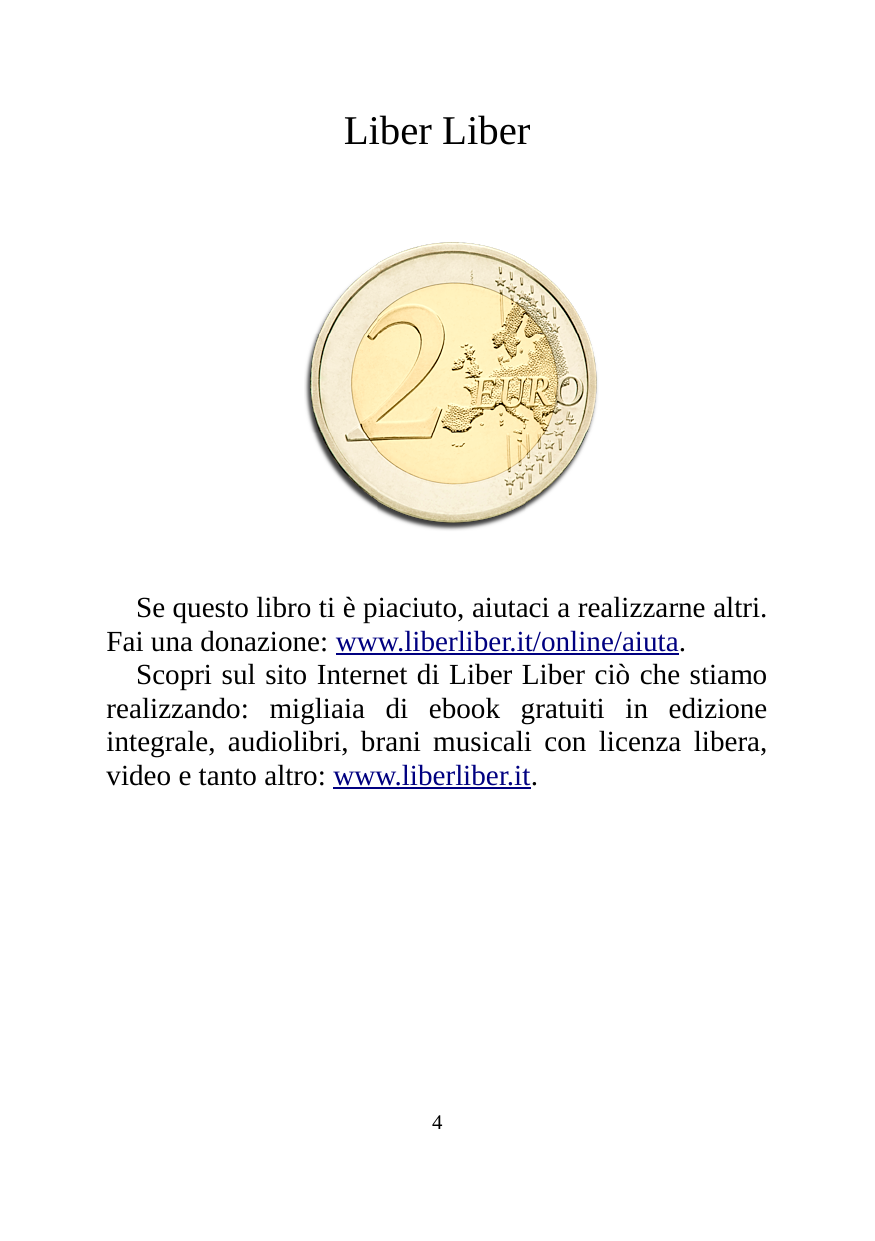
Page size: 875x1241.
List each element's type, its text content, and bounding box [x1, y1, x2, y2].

subtitle Liber Liber [106, 106, 768, 153]
text Scopri sul sito Internet di Liber Liber ciò che stiamo realizzando: migliaia di ebook gratuiti in edizione integrale, audiolibri, brani musicali con licenza libera, video e tanto altro: www.liberliber.it. [106, 657, 768, 792]
text Se questo libro ti è piaciuto, aiutaci a realizzarne altri. Fai una donazione: www.liberliber.it/online/aiuta. [106, 590, 768, 657]
picture [304, 236, 600, 532]
